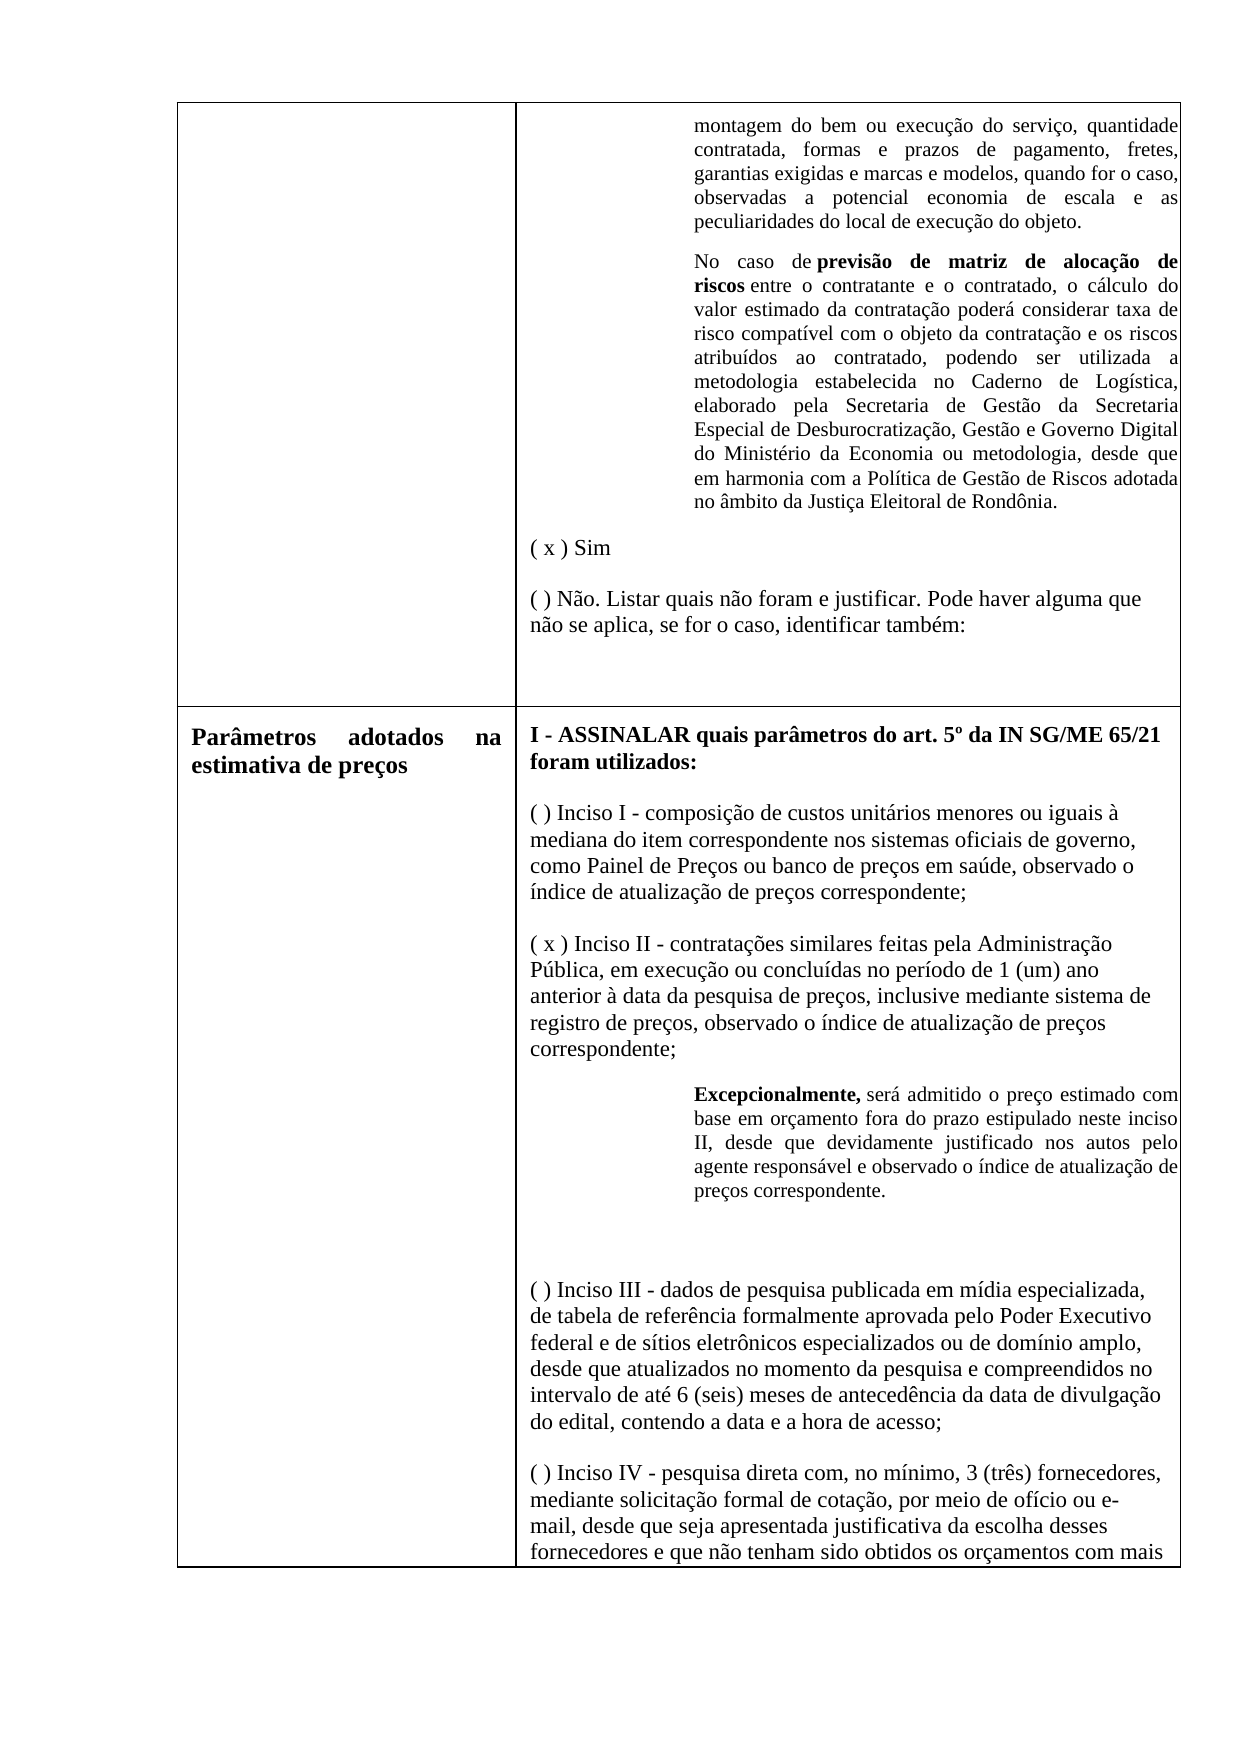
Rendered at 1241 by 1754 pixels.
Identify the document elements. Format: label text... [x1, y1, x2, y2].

table_cell [178, 103, 515, 706]
table_cell Parâmetros adotados na estimativa de preços [178, 707, 515, 1566]
table_cell I - ASSINALAR quais parâmetros do art. 5º da IN SG/ME 65/21 foram utilizados: ( ) Inciso I - composição de custos unitários menores ou iguais à mediana do item correspondente nos sistemas oficiais de governo, como Painel de Preços ou banco de preços em saúde, observado o índice de atualização de preços correspondente; ( x ) Inciso II - contratações similares feitas pela Administração Pública, em execução ou concluídas no período de 1 (um) ano anterior à data da pesquisa de preços, inclusive mediante sistema de registro de preços, observado o índice de atualização de preços correspondente; Excepcionalmente, será admitido o preço estimado com base em orçamento fora do prazo estipulado neste inciso II, desde que devidamente justificado nos autos pelo agente responsável e observado o índice de atualização de preços correspondente. ( ) Inciso III - dados de pesquisa publicada em mídia especializada, de tabela de referência formalmente aprovada pelo Poder Executivo federal e de sítios eletrônicos especializados ou de domínio amplo, desde que atualizados no momento da pesquisa e compreendidos no intervalo de até 6 (seis) meses de antecedência da data de divulgação do edital, contendo a data e a hora de acesso; ( ) Inciso IV - pesquisa direta com, no mínimo, 3 (três) fornecedores, mediante solicitação formal de cotação, por meio de ofício ou e-mail, desde que seja apresentada justificativa da escolha desses fornecedores e que não tenham sido obtidos os orçamentos com mais [517, 707, 1180, 1566]
table_cell montagem do bem ou execução do serviço, quantidade contratada, formas e prazos de pagamento, fretes, garantias exigidas e marcas e modelos, quando for o caso, observadas a potencial economia de escala e as peculiaridades do local de execução do objeto. No caso de previsão de matriz de alocação de riscos entre o contratante e o contratado, o cálculo do valor estimado da contratação poderá considerar taxa de risco compatível com o objeto da contratação e os riscos atribuídos ao contratado, podendo ser utilizada a metodologia estabelecida no Caderno de Logística, elaborado pela Secretaria de Gestão da Secretaria Especial de Desburocratização, Gestão e Governo Digital do Ministério da Economia ou metodologia, desde que em harmonia com a Política de Gestão de Riscos adotada no âmbito da Justiça Eleitoral de Rondônia. ( x ) Sim ( ) Não. Listar quais não foram e justificar. Pode haver alguma que não se aplica, se for o caso, identificar também: [517, 103, 1180, 706]
